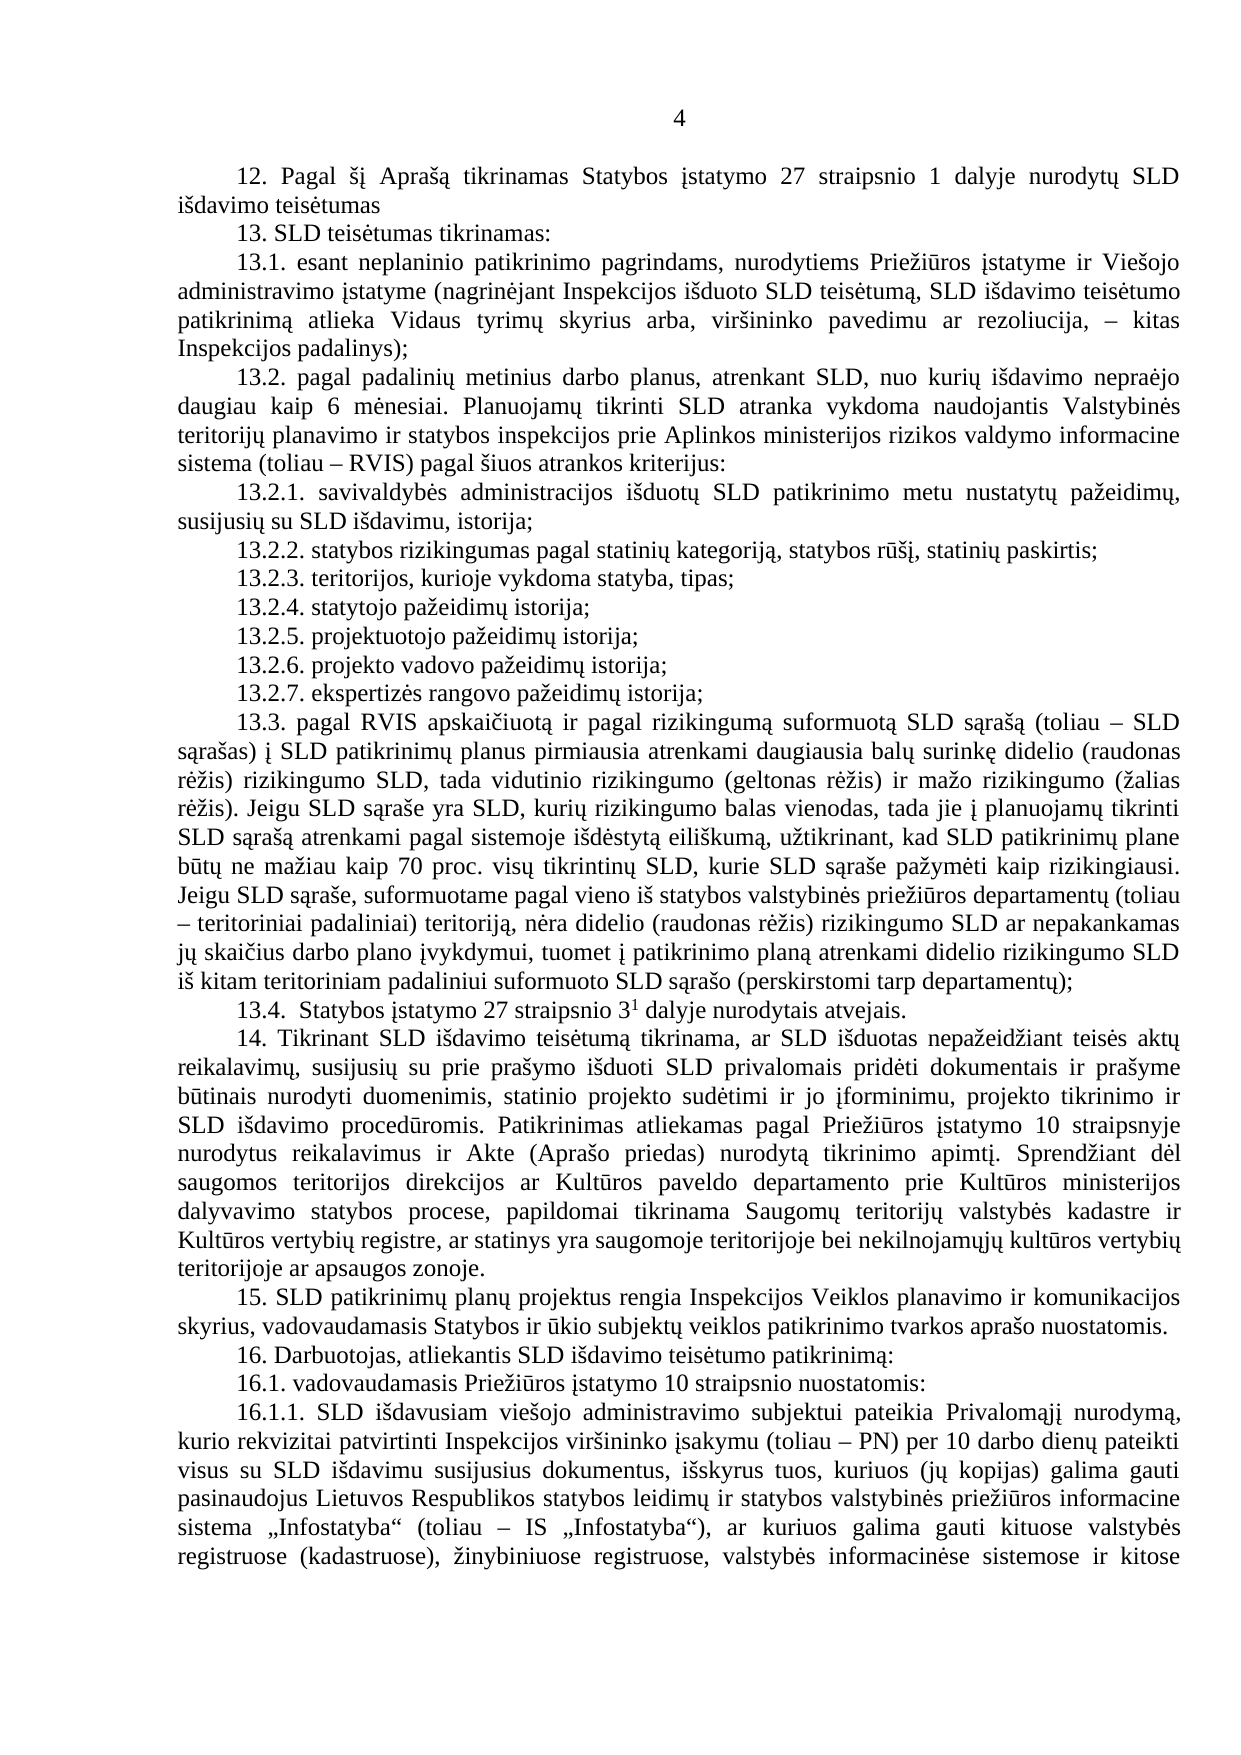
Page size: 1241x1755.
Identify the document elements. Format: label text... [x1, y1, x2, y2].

text 16.1.1. SLD išdavusiam viešojo administravimo subjektui pateikia Privalomąjį nurodymą, kurio rekvizitai patvirtinti Inspekcijos viršininko įsakymu (toliau – PN) per 10 darbo dienų pateikti visus su SLD išdavimu susijusius dokumentus, išskyrus tuos, kuriuos (jų kopijas) galima gauti pasinaudojus Lietuvos Respublikos statybos leidimų ir statybos valstybinės priežiūros informacine sistema „Infostatyba“ (toliau – IS „Infostatyba“), ar kuriuos galima gauti kituose valstybės registruose (kadastruose), žinybiniuose registruose, valstybės informacinėse sistemose ir kitose [177, 1397, 1181, 1570]
text 13.4. Statybos įstatymo 27 straipsnio 31 dalyje nurodytais atvejais. [177, 995, 1181, 1023]
text 13.2.2. statybos rizikingumas pagal statinių kategoriją, statybos rūšį, statinių paskirtis; [177, 535, 1181, 563]
text 12. Pagal šį Aprašą tikrinamas Statybos įstatymo 27 straipsnio 1 dalyje nurodytų SLD išdavimo teisėtumas [177, 161, 1181, 218]
text 13.2. pagal padalinių metinius darbo planus, atrenkant SLD, nuo kurių išdavimo nepraėjo daugiau kaip 6 mėnesiai. Planuojamų tikrinti SLD atranka vykdoma naudojantis Valstybinės teritorijų planavimo ir statybos inspekcijos prie Aplinkos ministerijos rizikos valdymo informacine sistema (toliau – RVIS) pagal šiuos atrankos kriterijus: [177, 362, 1181, 477]
text 13.2.1. savivaldybės administracijos išduotų SLD patikrinimo metu nustatytų pažeidimų, susijusių su SLD išdavimu, istorija; [177, 477, 1181, 535]
text 13.2.6. projekto vadovo pažeidimų istorija; [177, 650, 1181, 678]
text 15. SLD patikrinimų planų projektus rengia Inspekcijos Veiklos planavimo ir komunikacijos skyrius, vadovaudamasis Statybos ir ūkio subjektų veiklos patikrinimo tvarkos aprašo nuostatomis. [177, 1282, 1181, 1340]
text 13.2.4. statytojo pažeidimų istorija; [177, 592, 1181, 621]
text 16.1. vadovaudamasis Priežiūros įstatymo 10 straipsnio nuostatomis: [177, 1368, 1181, 1397]
text 13. SLD teisėtumas tikrinamas: [177, 218, 1181, 247]
text 13.1. esant neplaninio patikrinimo pagrindams, nurodytiems Priežiūros įstatyme ir Viešojo administravimo įstatyme (nagrinėjant Inspekcijos išduoto SLD teisėtumą, SLD išdavimo teisėtumo patikrinimą atlieka Vidaus tyrimų skyrius arba, viršininko pavedimu ar rezoliucija, – kitas Inspekcijos padalinys); [177, 247, 1181, 362]
text 13.2.7. ekspertizės rangovo pažeidimų istorija; [177, 678, 1181, 707]
text 13.2.3. teritorijos, kurioje vykdoma statyba, tipas; [177, 563, 1181, 592]
text 13.2.5. projektuotojo pažeidimų istorija; [177, 621, 1181, 650]
text 16. Darbuotojas, atliekantis SLD išdavimo teisėtumo patikrinimą: [177, 1340, 1181, 1368]
text 13.3. pagal RVIS apskaičiuotą ir pagal rizikingumą suformuotą SLD sąrašą (toliau – SLD sąrašas) į SLD patikrinimų planus pirmiausia atrenkami daugiausia balų surinkę didelio (raudonas rėžis) rizikingumo SLD, tada vidutinio rizikingumo (geltonas rėžis) ir mažo rizikingumo (žalias rėžis). Jeigu SLD sąraše yra SLD, kurių rizikingumo balas vienodas, tada jie į planuojamų tikrinti SLD sąrašą atrenkami pagal sistemoje išdėstytą eiliškumą, užtikrinant, kad SLD patikrinimų plane būtų ne mažiau kaip 70 proc. visų tikrintinų SLD, kurie SLD sąraše pažymėti kaip rizikingiausi. Jeigu SLD sąraše, suformuotame pagal vieno iš statybos valstybinės priežiūros departamentų (toliau – teritoriniai padaliniai) teritoriją, nėra didelio (raudonas rėžis) rizikingumo SLD ar nepakankamas jų skaičius darbo plano įvykdymui, tuomet į patikrinimo planą atrenkami didelio rizikingumo SLD iš kitam teritoriniam padaliniui suformuoto SLD sąrašo (perskirstomi tarp departamentų); [177, 707, 1181, 995]
text 14. Tikrinant SLD išdavimo teisėtumą tikrinama, ar SLD išduotas nepažeidžiant teisės aktų reikalavimų, susijusių su prie prašymo išduoti SLD privalomais pridėti dokumentais ir prašyme būtinais nurodyti duomenimis, statinio projekto sudėtimi ir jo įforminimu, projekto tikrinimo ir SLD išdavimo procedūromis. Patikrinimas atliekamas pagal Priežiūros įstatymo 10 straipsnyje nurodytus reikalavimus ir Akte (Aprašo priedas) nurodytą tikrinimo apimtį. Sprendžiant dėl saugomos teritorijos direkcijos ar Kultūros paveldo departamento prie Kultūros ministerijos dalyvavimo statybos procese, papildomai tikrinama Saugomų teritorijų valstybės kadastre ir Kultūros vertybių registre, ar statinys yra saugomoje teritorijoje bei nekilnojamųjų kultūros vertybių teritorijoje ar apsaugos zonoje. [177, 1023, 1181, 1282]
